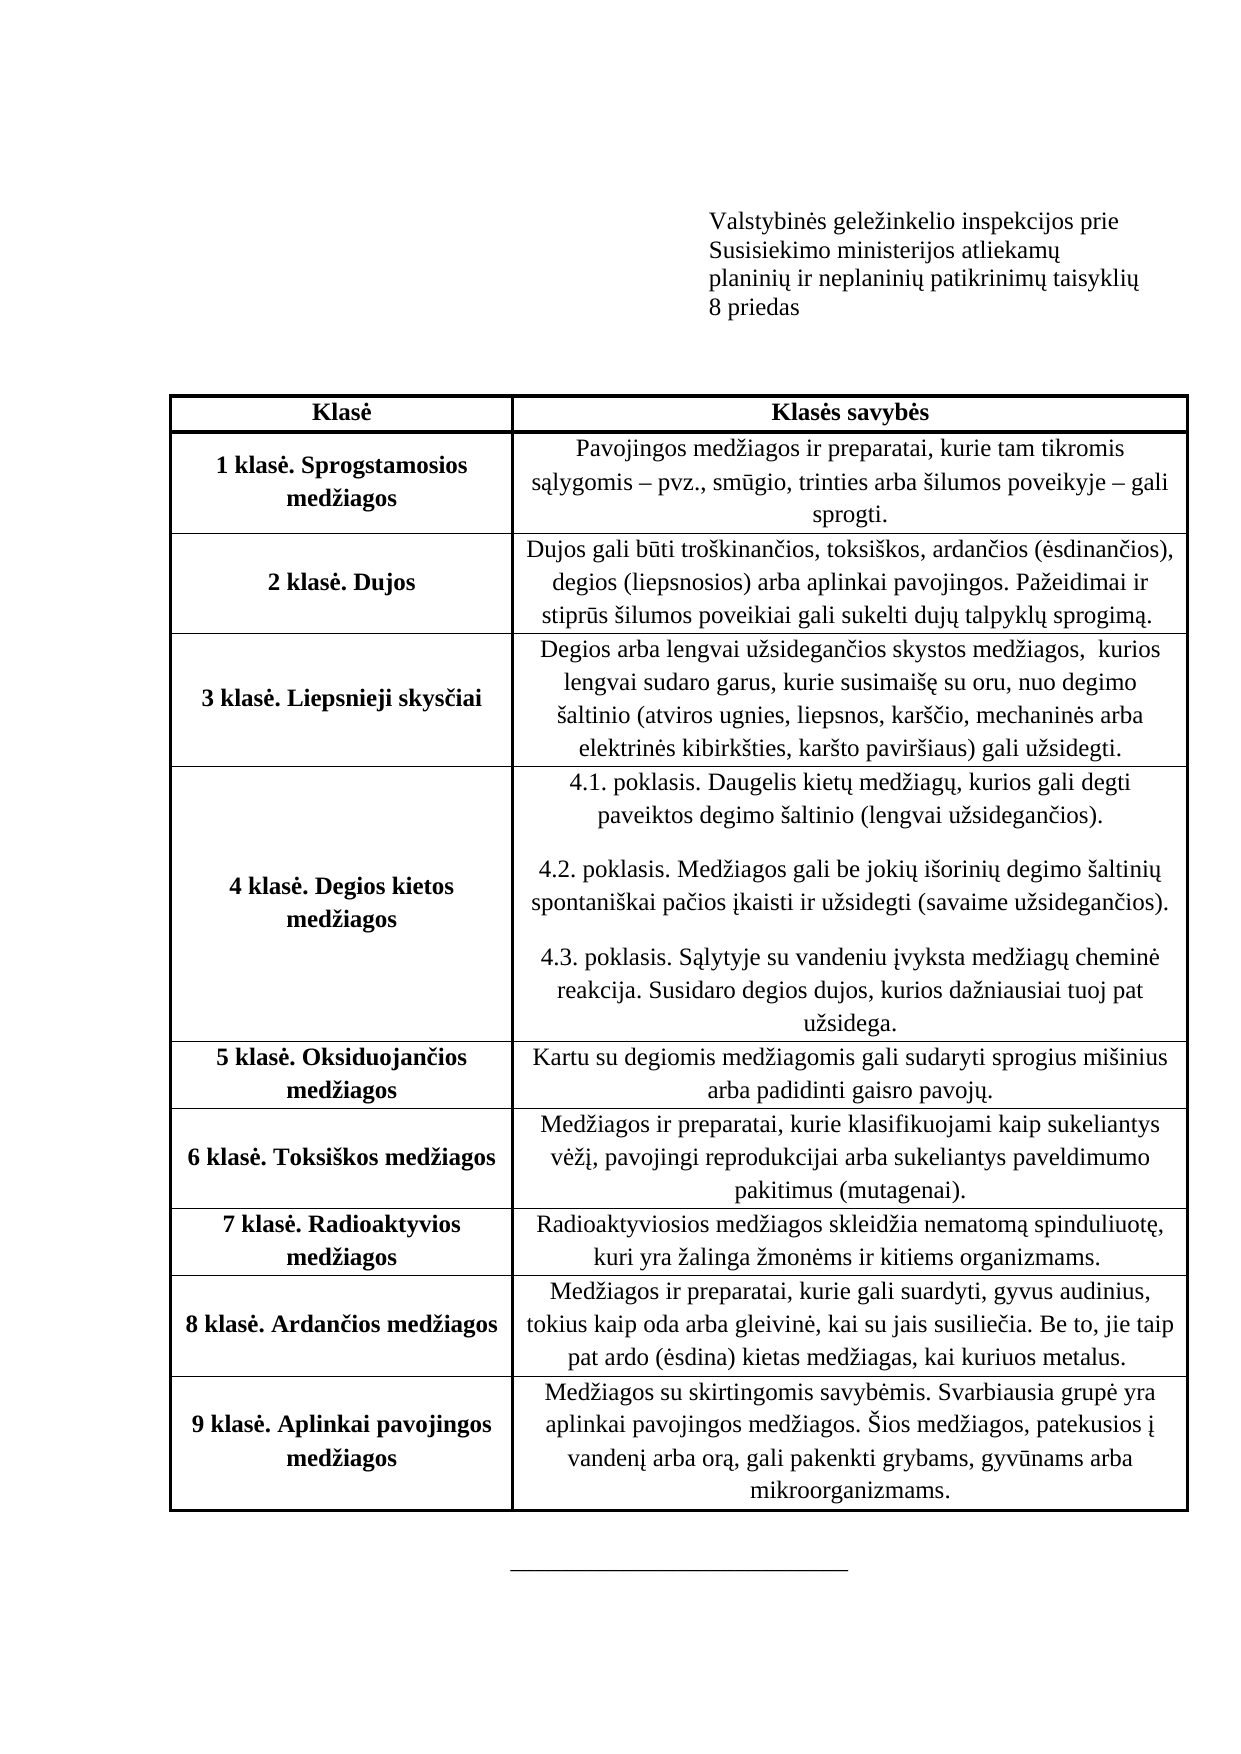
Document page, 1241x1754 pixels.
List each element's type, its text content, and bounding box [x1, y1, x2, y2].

text Susisiekimo ministerijos atliekamų [709, 235, 1181, 263]
table_cell 8 klasė. Ardančios medžiagos [172, 1276, 511, 1376]
table_cell 9 klasė. Aplinkai pavojingos medžiagos [172, 1377, 511, 1509]
table_cell Medžiagos su skirtingomis savybėmis. Svarbiausia grupė yra aplinkai pavojingos medžiagos. Šios medžiagos, patekusios į vandenį arba orą, gali pakenkti grybams, gyvūnams arba mikroorganizmams. [514, 1377, 1186, 1509]
table_header Klasės savybės [514, 398, 1186, 430]
table_cell Medžiagos ir preparatai, kurie gali suardyti, gyvus audinius, tokius kaip oda arba gleivinė, kai su jais susiliečia. Be to, jie taip pat ardo (ėsdina) kietas medžiagas, kai kuriuos metalus. [514, 1276, 1186, 1376]
table_cell 2 klasė. Dujos [172, 534, 511, 633]
table_cell Kartu su degiomis medžiagomis gali sudaryti sprogius mišinius arba padidinti gaisro pavojų. [514, 1042, 1186, 1108]
text 8 priedas [709, 292, 1181, 321]
table_cell 4 klasė. Degios kietos medžiagos [172, 767, 511, 1041]
table_cell 3 klasė. Liepsnieji skysčiai [172, 634, 511, 766]
text ___________________________ [177, 1545, 1181, 1573]
table_header Klasė [172, 398, 511, 430]
table_cell Degios arba lengvai užsidegančios skystos medžiagos, kurios lengvai sudaro garus, kurie susimaišę su oru, nuo degimo šaltinio (atviros ugnies, liepsnos, karščio, mechaninės arba elektrinės kibirkšties, karšto paviršiaus) gali užsidegti. [514, 634, 1186, 766]
text planinių ir neplaninių patikrinimų taisyklių [709, 263, 1181, 292]
table_cell Pavojingos medžiagos ir preparatai, kurie tam tikromis sąlygomis – pvz., smūgio, trinties arba šilumos poveikyje – gali sprogti. [514, 434, 1186, 533]
table_cell 7 klasė. Radioaktyvios medžiagos [172, 1209, 511, 1275]
table_cell Medžiagos ir preparatai, kurie klasifikuojami kaip sukeliantys vėžį, pavojingi reprodukcijai arba sukeliantys paveldimumo pakitimus (mutagenai). [514, 1109, 1186, 1208]
table_cell 4.1. poklasis. Daugelis kietų medžiagų, kurios gali degti paveiktos degimo šaltinio (lengvai užsidegančios). 4.2. poklasis. Medžiagos gali be jokių išorinių degimo šaltinių spontaniškai pačios įkaisti ir užsidegti (savaime užsidegančios). 4.3. poklasis. Sąlytyje su vandeniu įvyksta medžiagų cheminė reakcija. Susidaro degios dujos, kurios dažniausiai tuoj pat užsidega. [514, 767, 1186, 1041]
table_cell 6 klasė. Toksiškos medžiagos [172, 1109, 511, 1208]
table_cell Dujos gali būti troškinančios, toksiškos, ardančios (ėsdinančios), degios (liepsnosios) arba aplinkai pavojingos. Pažeidimai ir stiprūs šilumos poveikiai gali sukelti dujų talpyklų sprogimą. [514, 534, 1186, 633]
table_cell 5 klasė. Oksiduojančios medžiagos [172, 1042, 511, 1108]
table_cell 1 klasė. Sprogstamosios medžiagos [172, 434, 511, 533]
text Valstybinės geležinkelio inspekcijos prie [709, 206, 1181, 235]
table_cell Radioaktyviosios medžiagos skleidžia nematomą spinduliuotę, kuri yra žalinga žmonėms ir kitiems organizmams. [514, 1209, 1186, 1275]
